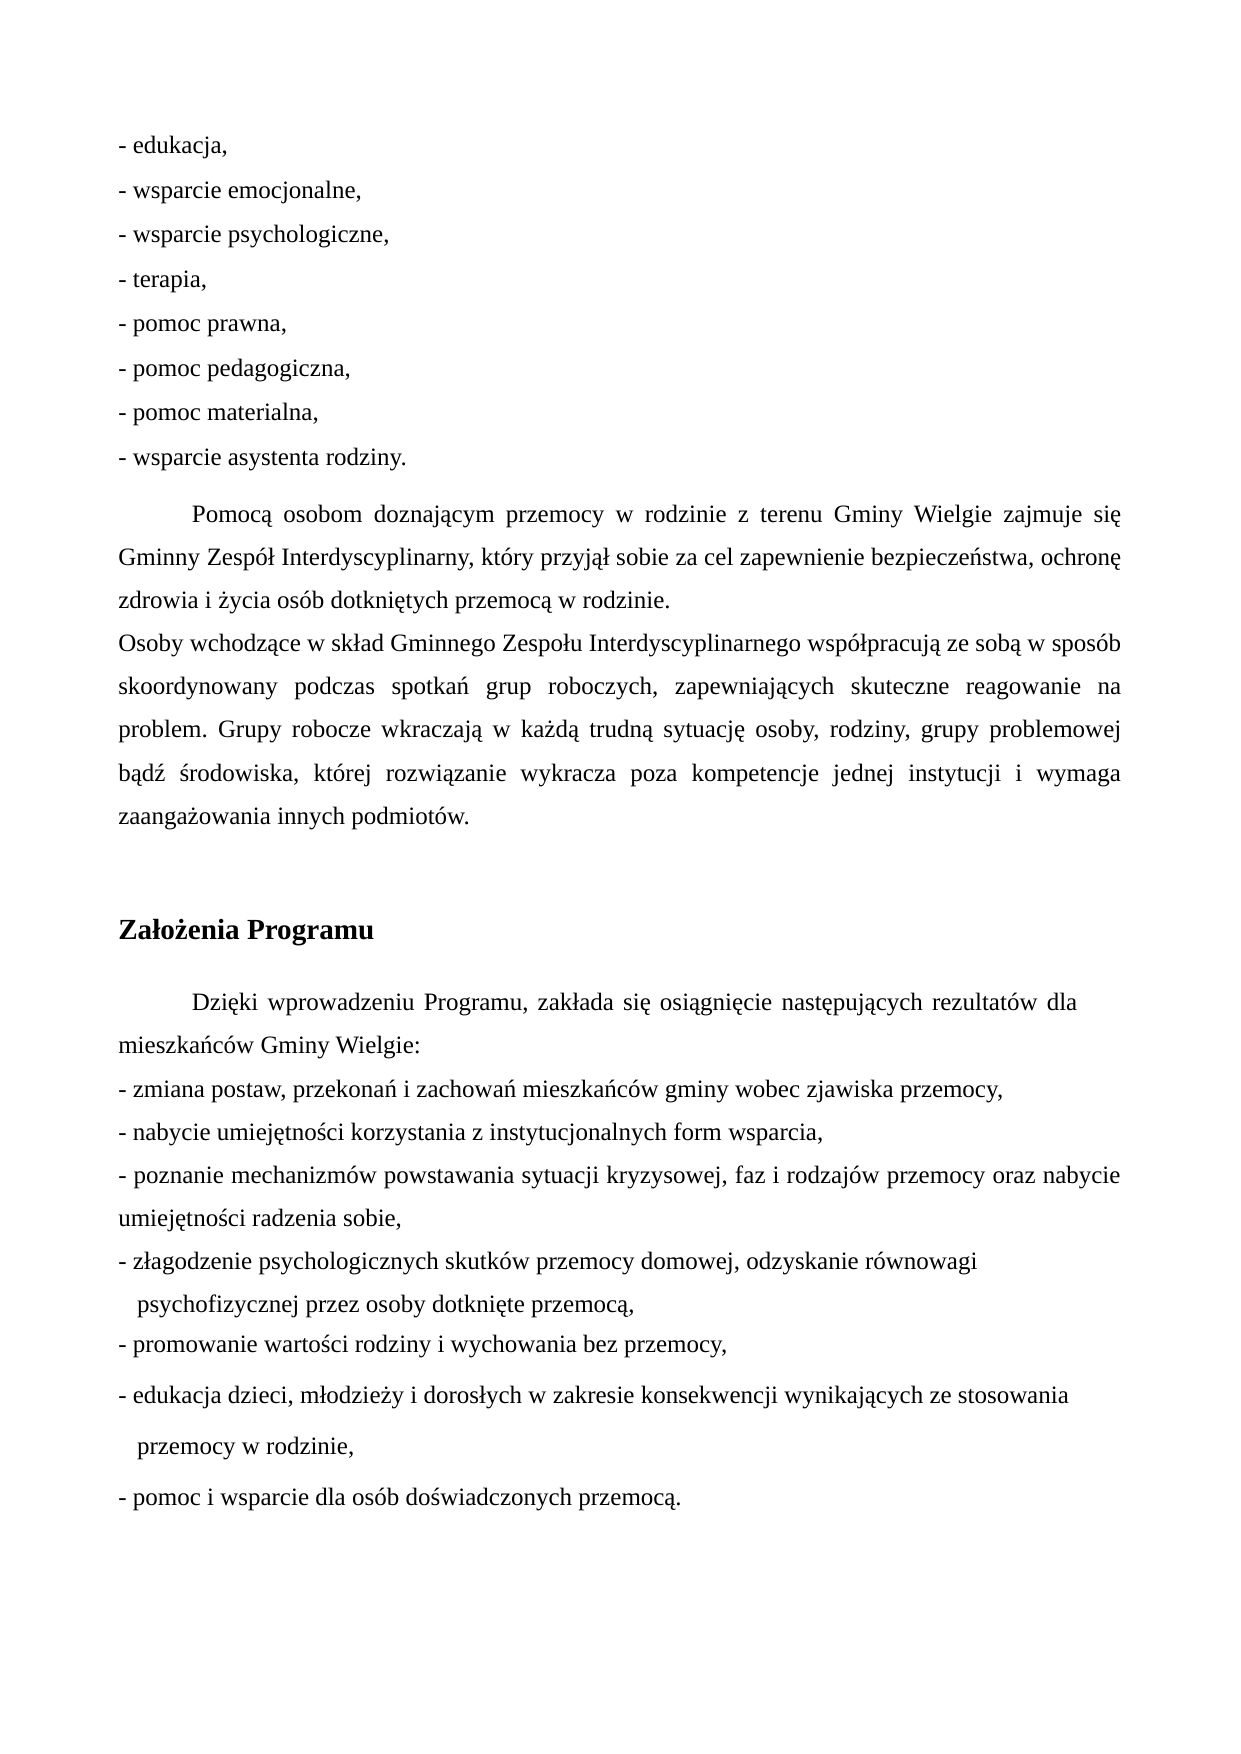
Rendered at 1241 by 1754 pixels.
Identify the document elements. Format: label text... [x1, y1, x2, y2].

text Pomocą osobom doznającym przemocy w rodzinie z terenu Gminy Wielgie zajmuje się Gminny Zespół Interdyscyplinarny, który przyjął sobie za cel zapewnienie bezpieczeństwa, ochronę zdrowia i życia osób dotkniętych przemocą w rodzinie. [118, 499, 1122, 614]
text - pomoc materialna, [118, 385, 1122, 429]
text przemocy w rodzinie, [118, 1434, 1122, 1460]
text - pomoc prawna, [118, 296, 1122, 341]
text - złagodzenie psychologicznych skutków przemocy domowej, odzyskanie równowagi [118, 1246, 1122, 1275]
text - terapia, [118, 252, 1122, 296]
text - wsparcie asystenta rodziny. [118, 429, 1122, 474]
text - edukacja dzieci, młodzieży i dorosłych w zakresie konsekwencji wynikających ze stosowania [118, 1383, 1122, 1409]
text - pomoc i wsparcie dla osób doświadczonych przemocą. [118, 1485, 1122, 1511]
text - pomoc pedagogiczna, [118, 341, 1122, 385]
text - nabycie umiejętności korzystania z instytucjonalnych form wsparcia, [118, 1117, 1122, 1146]
text - edukacja, [118, 118, 1122, 163]
text - wsparcie psychologiczne, [118, 207, 1122, 252]
text - promowanie wartości rodziny i wychowania bez przemocy, [118, 1332, 1122, 1358]
text Założenia Programu [118, 912, 1122, 946]
text - zmiana postaw, przekonań i zachowań mieszkańców gminy wobec zjawiska przemocy, [118, 1074, 1122, 1102]
text Osoby wchodzące w skład Gminnego Zespołu Interdyscyplinarnego współpracują ze sobą w sposób skoordynowany podczas spotkań grup roboczych, zapewniających skuteczne reagowanie na problem. Grupy robocze wkraczają w każdą trudną sytuację osoby, rodziny, grupy problemowej bądź środowiska, której rozwiązanie wykracza poza kompetencje jednej instytucji i wymaga zaangażowania innych podmiotów. [118, 628, 1122, 829]
text psychofizycznej przez osoby dotknięte przemocą, [118, 1289, 1122, 1318]
text - wsparcie emocjonalne, [118, 163, 1122, 207]
text Dzięki wprowadzeniu Programu, zakłada się osiągnięcie następujących rezultatów dla mieszkańców Gminy Wielgie: [118, 987, 1078, 1059]
text - poznanie mechanizmów powstawania sytuacji kryzysowej, faz i rodzajów przemocy oraz nabycie umiejętności radzenia sobie, [118, 1160, 1122, 1232]
